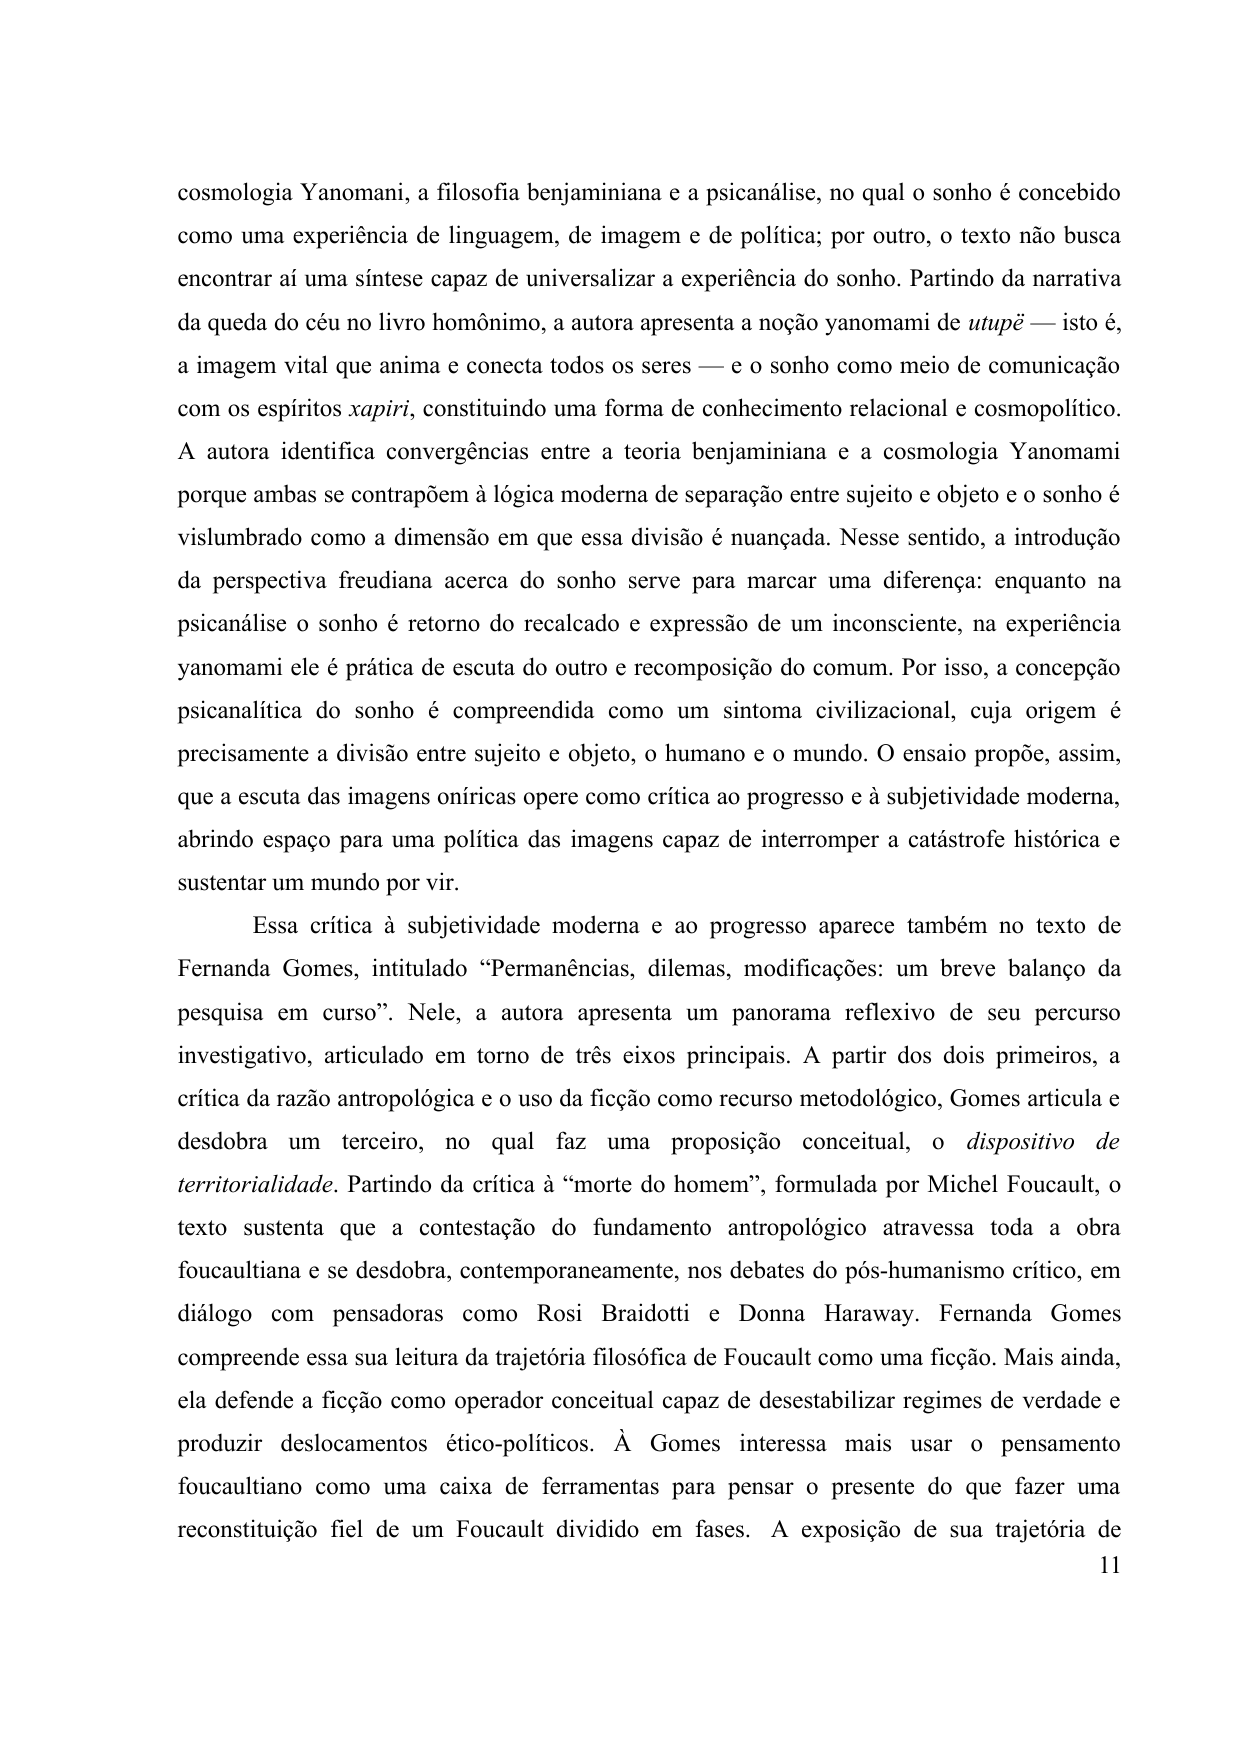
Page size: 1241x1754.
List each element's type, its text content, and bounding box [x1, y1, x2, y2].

text Essa crítica à subjetividade moderna e ao progresso aparece também no texto de Fernanda Gomes, intitulado “Permanências, dilemas, modificações: um breve balanço da pesquisa em curso”. Nele, a autora apresenta um panorama reflexivo de seu percurso investigativo, articulado em torno de três eixos principais. A partir dos dois primeiros, a crítica da razão antropológica e o uso da ficção como recurso metodológico, Gomes articula e desdobra um terceiro, no qual faz uma proposição conceitual, o dispositivo de territorialidade. Partindo da crítica à “morte do homem”, formulada por Michel Foucault, o texto sustenta que a contestação do fundamento antropológico atravessa toda a obra foucaultiana e se desdobra, contemporaneamente, nos debates do pós-humanismo crítico, em diálogo com pensadoras como Rosi Braidotti e Donna Haraway. Fernanda Gomes compreende essa sua leitura da trajetória filosófica de Foucault como uma ficção. Mais ainda, ela defende a ficção como operador conceitual capaz de desestabilizar regimes de verdade e produzir deslocamentos ético-políticos. À Gomes interessa mais usar o pensamento foucaultiano como uma caixa de ferramentas para pensar o presente do que fazer uma reconstituição fiel de um Foucault dividido em fases. A exposição de sua trajetória de [177, 910, 1122, 1543]
text cosmologia Yanomani, a filosofia benjaminiana e a psicanálise, no qual o sonho é concebido como uma experiência de linguagem, de imagem e de política; por outro, o texto não busca encontrar aí uma síntese capaz de universalizar a experiência do sonho. Partindo da narrativa da queda do céu no livro homônimo, a autora apresenta a noção yanomami de utupë — isto é, a imagem vital que anima e conecta todos os seres — e o sonho como meio de comunicação com os espíritos xapiri, constituindo uma forma de conhecimento relacional e cosmopolítico. A autora identifica convergências entre a teoria benjaminiana e a cosmologia Yanomami porque ambas se contrapõem à lógica moderna de separação entre sujeito e objeto e o sonho é vislumbrado como a dimensão em que essa divisão é nuançada. Nesse sentido, a introdução da perspectiva freudiana acerca do sonho serve para marcar uma diferença: enquanto na psicanálise o sonho é retorno do recalcado e expressão de um inconsciente, na experiência yanomami ele é prática de escuta do outro e recomposição do comum. Por isso, a concepção psicanalítica do sonho é compreendida como um sintoma civilizacional, cuja origem é precisamente a divisão entre sujeito e objeto, o humano e o mundo. O ensaio propõe, assim, que a escuta das imagens oníricas opere como crítica ao progresso e à subjetividade moderna, abrindo espaço para uma política das imagens capaz de interromper a catástrofe histórica e sustentar um mundo por vir. [177, 177, 1122, 896]
